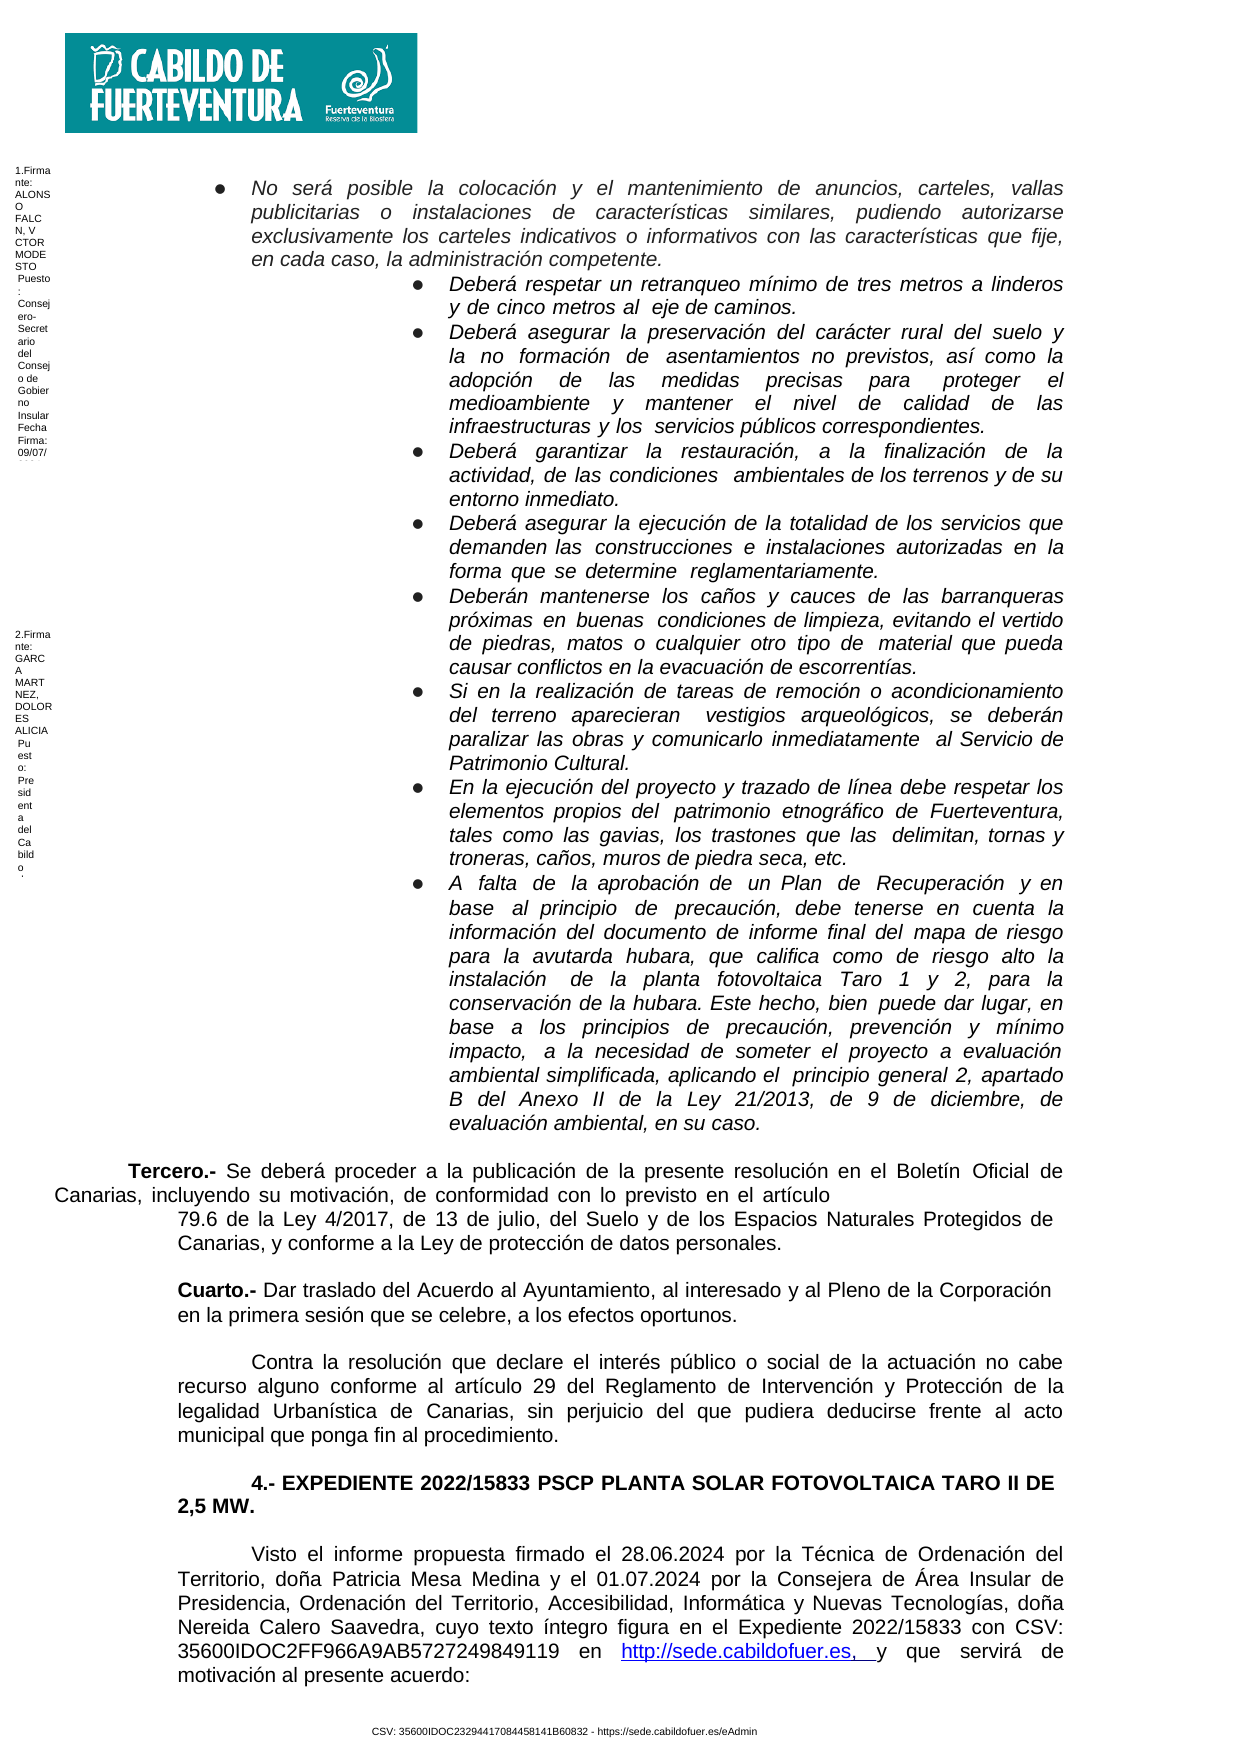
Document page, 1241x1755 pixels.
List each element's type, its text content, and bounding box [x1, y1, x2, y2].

list [13, 164, 52, 461]
text Visto el informe propuesta firmado el 28.06.2024 por la Técnica de Ordenación del Territorio, doña Patricia Mesa Medina y el 01.07.2024 por la Consejera de Área Insular de Presidencia, Ordenación del Territorio, Accesibilidad, Informática y Nuevas Tecnologías, doña Nereida Calero Saavedra, cuyo texto íntegro figura en el Expediente 2022/15833 con CSV: 35600IDOC2FF966A9AB5727249849119 en http://sede.cabildofuer.es, y que servirá de motivación al presente acuerdo: [177, 1542, 1064, 1687]
text 2,5 MW. [177, 1494, 1241, 1518]
list A falta de la aprobación de un Plan de Recuperación y en base al principio de precaución, debe tenerse en cuenta la información del documento de informe final del mapa de riesgo para la avutarda hubara, que califica como de riesgo alto la instalación de la planta fotovoltaica Taro 1 y 2, para la conservación de la hubara. Este hecho, bien puede dar lugar, en base a los principios de precaución, prevención y mínimo impacto, a la necesidad de someter el proyecto a evaluación ambiental simplificada, aplicando el principio general 2, apartado B del Anexo II de la Ley 21/2013, de 9 de diciembre, de evaluación ambiental, en su caso. [411, 871, 1064, 1135]
list En la ejecución del proyecto y trazado de línea debe respetar los elementos propios del patrimonio etnográfico de Fuerteventura, tales como las gavias, los trastones que las delimitan, tornas y troneras, caños, muros de piedra seca, etc. [411, 775, 1064, 870]
list Si en la realización de tareas de remoción o acondicionamiento del terreno aparecieran vestigios arqueológicos, se deberán paralizar las obras y comunicarlo inmediatamente al Servicio de Patrimonio Cultural. [411, 679, 1064, 774]
text Cuarto.- Dar traslado del Acuerdo al Ayuntamiento, al interesado y al Pleno de la Corporación en la primera sesión que se celebre, a los efectos oportunos. [177, 1278, 1064, 1326]
list Deberá asegurar la ejecución de la totalidad de los servicios que demanden las construcciones e instalaciones autorizadas en la forma que se determine reglamentariamente. [411, 511, 1064, 583]
list 1.Firmante: ALONSO FALC N, V CTOR MODESTO [15, 165, 52, 273]
list Puesto: Presidenta del Cabildo de Fuerteventura Fecha Firma: 09/07/2024 13:35:40 [18, 737, 34, 877]
text 4.- EXPEDIENTE 2022/15833 PSCP PLANTA SOLAR FOTOVOLTAICA TARO II DE [251, 1470, 1241, 1494]
list No será posible la colocación y el mantenimiento de anuncios, carteles, vallas publicitarias o instalaciones de características similares, pudiendo autorizarse exclusivamente los carteles indicativos o informativos con las características que fije, en cada caso, la administración competente. [213, 176, 1064, 271]
list Deberá asegurar la preservación del carácter rural del suelo y la no formación de asentamientos no previstos, así como la adopción de las medidas precisas para proteger el medioambiente y mantener el nivel de calidad de las infraestructuras y los servicios públicos correspondientes. [411, 320, 1064, 438]
text 79.6 de la Ley 4/2017, de 13 de julio, del Suelo y de los Espacios Naturales Protegidos de Canarias, y conforme a la Ley de protección de datos personales. [177, 1207, 1063, 1255]
text Contra la resolución que declare el interés público o social de la actuación no cabe recurso alguno conforme al artículo 29 del Reglamento de Intervención y Protección de la legalidad Urbanística de Canarias, sin perjuicio del que pudiera deducirse frente al acto municipal que ponga fin al procedimiento. [177, 1350, 1064, 1447]
list 2.Firmante: GARC A MART NEZ, DOLORES ALICIA [15, 629, 52, 737]
list Deberán mantenerse los caños y cauces de las barranqueras próximas en buenas condiciones de limpieza, evitando el vertido de piedras, matos o cualquier otro tipo de material que pueda causar conflictos en la evacuación de escorrentías. [411, 584, 1064, 679]
list Puesto: Consejero-Secretario del Consejo de Gobierno Insular Fecha Firma: 09/07/2024 13:09:07 [18, 273, 51, 461]
subtitle Tercero.- Se deberá proceder a la publicación de la presente resolución en el Boletín Oficial de Canarias, incluyendo su motivación, de conformidad con lo previsto en el artículo [54, 1158, 1064, 1207]
list Deberá respetar un retranqueo mínimo de tres metros a linderos y de cinco metros al eje de caminos. [411, 272, 1064, 319]
list Deberá garantizar la restauración, a la finalización de la actividad, de las condiciones ambientales de los terrenos y de su entorno inmediato. [411, 439, 1063, 511]
